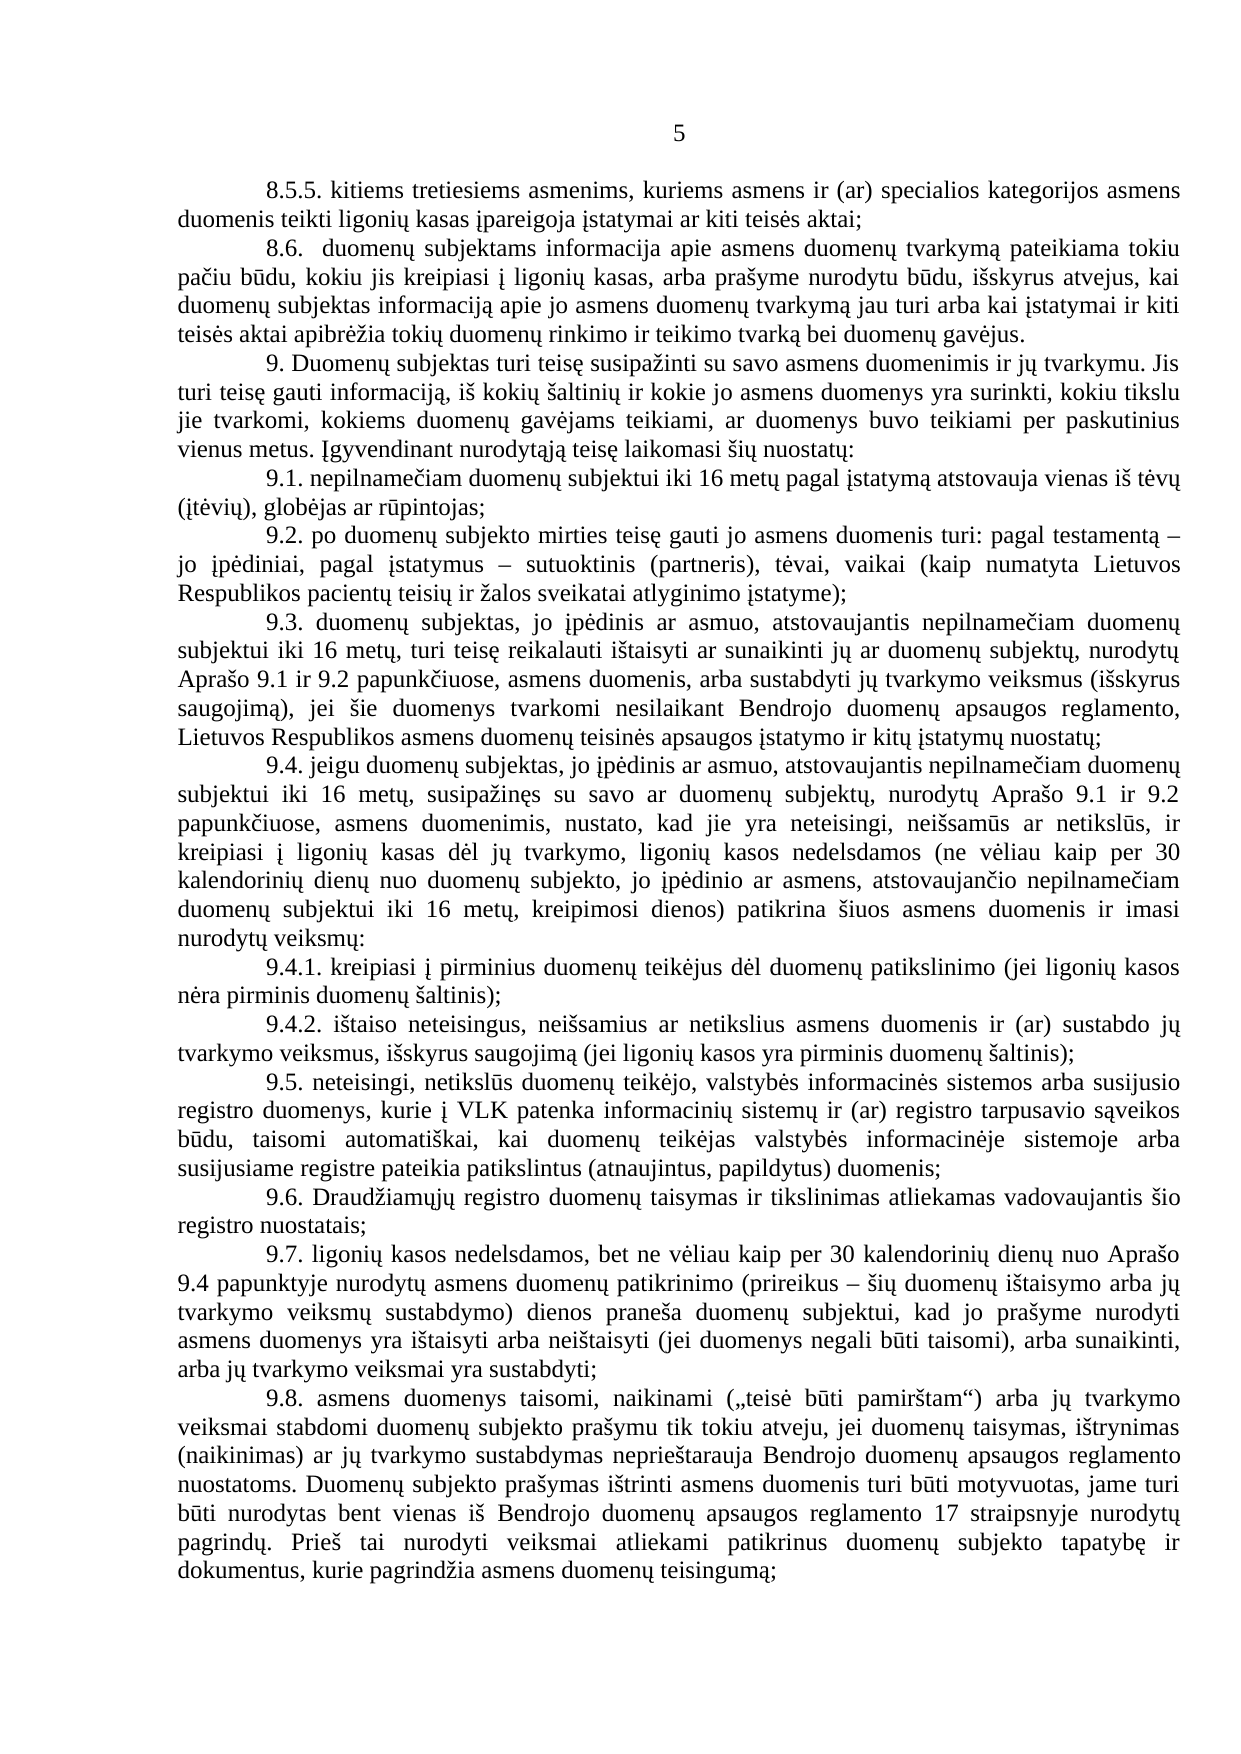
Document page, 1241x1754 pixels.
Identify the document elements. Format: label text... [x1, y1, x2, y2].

text 8.6. duomenų subjektams informacija apie asmens duomenų tvarkymą pateikiama tokiu pačiu būdu, kokiu jis kreipiasi į ligonių kasas, arba prašyme nurodytu būdu, išskyrus atvejus, kai duomenų subjektas informaciją apie jo asmens duomenų tvarkymą jau turi arba kai įstatymai ir kiti teisės aktai apibrėžia tokių duomenų rinkimo ir teikimo tvarką bei duomenų gavėjus. [177, 233, 1181, 348]
text 9.4. jeigu duomenų subjektas, jo įpėdinis ar asmuo, atstovaujantis nepilnamečiam duomenų subjektui iki 16 metų, susipažinęs su savo ar duomenų subjektų, nurodytų Aprašo 9.1 ir 9.2 papunkčiuose, asmens duomenimis, nustato, kad jie yra neteisingi, neišsamūs ar netikslūs, ir kreipiasi į ligonių kasas dėl jų tvarkymo, ligonių kasos nedelsdamos (ne vėliau kaip per 30 kalendorinių dienų nuo duomenų subjekto, jo įpėdinio ar asmens, atstovaujančio nepilnamečiam duomenų subjektui iki 16 metų, kreipimosi dienos) patikrina šiuos asmens duomenis ir imasi nurodytų veiksmų: [177, 751, 1181, 952]
text 9.6. Draudžiamųjų registro duomenų taisymas ir tikslinimas atliekamas vadovaujantis šio registro nuostatais; [177, 1182, 1181, 1239]
text 9.8. asmens duomenys taisomi, naikinami („teisė būti pamirštam“) arba jų tvarkymo veiksmai stabdomi duomenų subjekto prašymu tik tokiu atveju, jei duomenų taisymas, ištrynimas (naikinimas) ar jų tvarkymo sustabdymas neprieštarauja Bendrojo duomenų apsaugos reglamento nuostatoms. Duomenų subjekto prašymas ištrinti asmens duomenis turi būti motyvuotas, jame turi būti nurodytas bent vienas iš Bendrojo duomenų apsaugos reglamento 17 straipsnyje nurodytų pagrindų. Prieš tai nurodyti veiksmai atliekami patikrinus duomenų subjekto tapatybę ir dokumentus, kurie pagrindžia asmens duomenų teisingumą; [177, 1383, 1181, 1584]
text 8.5.5. kitiems tretiesiems asmenims, kuriems asmens ir (ar) specialios kategorijos asmens duomenis teikti ligonių kasas įpareigoja įstatymai ar kiti teisės aktai; [177, 176, 1181, 233]
text 9.3. duomenų subjektas, jo įpėdinis ar asmuo, atstovaujantis nepilnamečiam duomenų subjektui iki 16 metų, turi teisę reikalauti ištaisyti ar sunaikinti jų ar duomenų subjektų, nurodytų Aprašo 9.1 ir 9.2 papunkčiuose, asmens duomenis, arba sustabdyti jų tvarkymo veiksmus (išskyrus saugojimą), jei šie duomenys tvarkomi nesilaikant Bendrojo duomenų apsaugos reglamento, Lietuvos Respublikos asmens duomenų teisinės apsaugos įstatymo ir kitų įstatymų nuostatų; [177, 607, 1181, 751]
text 9. Duomenų subjektas turi teisę susipažinti su savo asmens duomenimis ir jų tvarkymu. Jis turi teisę gauti informaciją, iš kokių šaltinių ir kokie jo asmens duomenys yra surinkti, kokiu tikslu jie tvarkomi, kokiems duomenų gavėjams teikiami, ar duomenys buvo teikiami per paskutinius vienus metus. Įgyvendinant nurodytąją teisę laikomasi šių nuostatų: [177, 348, 1181, 463]
text 9.7. ligonių kasos nedelsdamos, bet ne vėliau kaip per 30 kalendorinių dienų nuo Aprašo 9.4 papunktyje nurodytų asmens duomenų patikrinimo (prireikus – šių duomenų ištaisymo arba jų tvarkymo veiksmų sustabdymo) dienos praneša duomenų subjektui, kad jo prašyme nurodyti asmens duomenys yra ištaisyti arba neištaisyti (jei duomenys negali būti taisomi), arba sunaikinti, arba jų tvarkymo veiksmai yra sustabdyti; [177, 1239, 1181, 1383]
text 9.4.2. ištaiso neteisingus, neišsamius ar netikslius asmens duomenis ir (ar) sustabdo jų tvarkymo veiksmus, išskyrus saugojimą (jei ligonių kasos yra pirminis duomenų šaltinis); [177, 1009, 1181, 1067]
text 9.5. neteisingi, netikslūs duomenų teikėjo, valstybės informacinės sistemos arba susijusio registro duomenys, kurie į VLK patenka informacinių sistemų ir (ar) registro tarpusavio sąveikos būdu, taisomi automatiškai, kai duomenų teikėjas valstybės informacinėje sistemoje arba susijusiame registre pateikia patikslintus (atnaujintus, papildytus) duomenis; [177, 1067, 1181, 1182]
text 9.1. nepilnamečiam duomenų subjektui iki 16 metų pagal įstatymą atstovauja vienas iš tėvų (įtėvių), globėjas ar rūpintojas; [177, 463, 1181, 521]
text 9.4.1. kreipiasi į pirminius duomenų teikėjus dėl duomenų patikslinimo (jei ligonių kasos nėra pirminis duomenų šaltinis); [177, 952, 1181, 1009]
text 9.2. po duomenų subjekto mirties teisę gauti jo asmens duomenis turi: pagal testamentą – jo įpėdiniai, pagal įstatymus – sutuoktinis (partneris), tėvai, vaikai (kaip numatyta Lietuvos Respublikos pacientų teisių ir žalos sveikatai atlyginimo įstatyme); [177, 521, 1181, 607]
